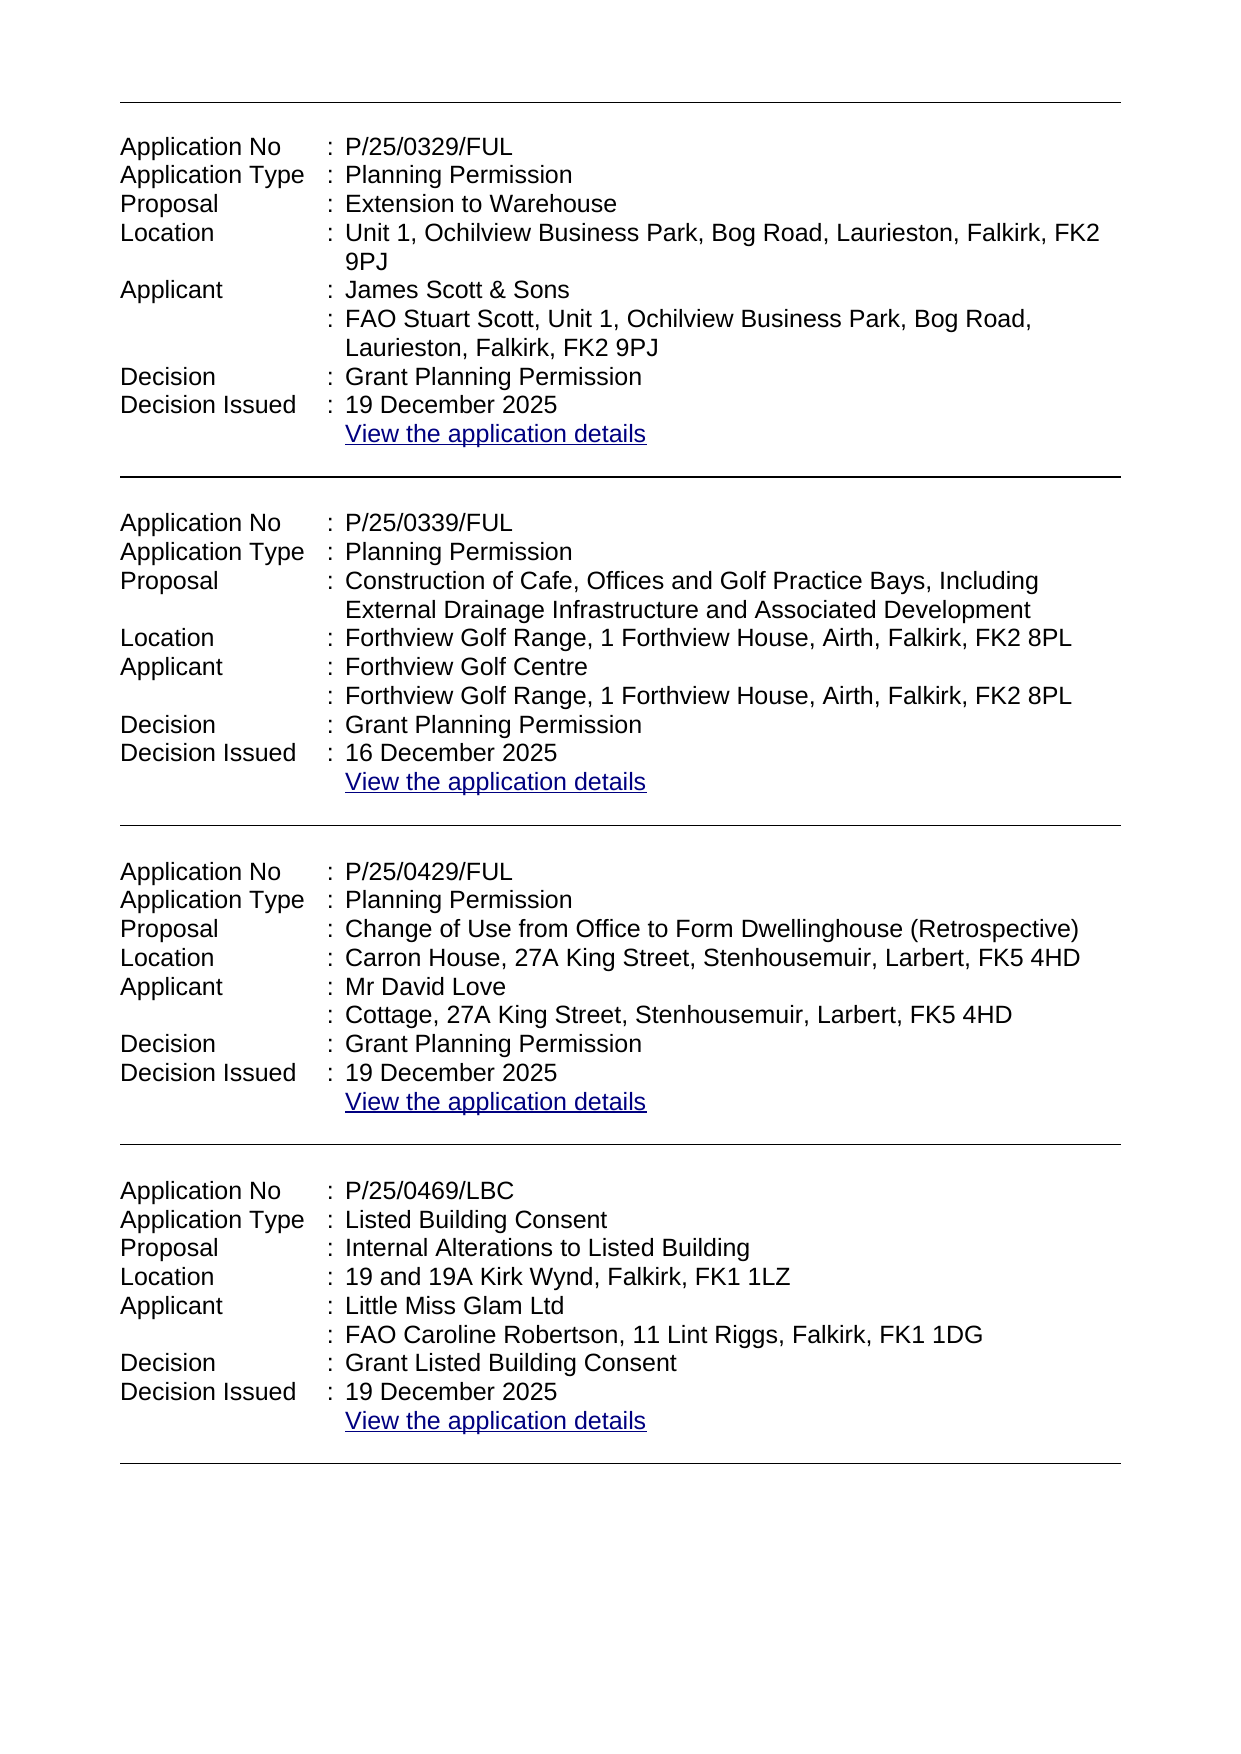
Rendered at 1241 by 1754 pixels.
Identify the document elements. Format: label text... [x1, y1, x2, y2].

text Proposal : Internal Alterations to Listed Building [120, 1233, 1121, 1262]
text View the application details [120, 419, 1121, 448]
text Decision : Grant Listed Building Consent [120, 1348, 1121, 1377]
text Decision Issued : 19 December 2025 [120, 390, 1121, 419]
text Proposal : Change of Use from Office to Form Dwellinghouse (Retrospective) [120, 914, 1121, 943]
text Location : Forthview Golf Range, 1 Forthview House, Airth, Falkirk, FK2 8PL [120, 623, 1121, 652]
text Location : Carron House, 27A King Street, Stenhousemuir, Larbert, FK5 4HD [120, 943, 1121, 971]
text Applicant : Mr David Love [120, 971, 1121, 1000]
text Decision : Grant Planning Permission [120, 361, 1121, 390]
text : FAO Caroline Robertson, 11 Lint Riggs, Falkirk, FK1 1DG [120, 1319, 1121, 1348]
text Decision Issued : 16 December 2025 [120, 738, 1121, 767]
text Location : Unit 1, Ochilview Business Park, Bog Road, Laurieston, Falkirk, FK2 [120, 218, 1121, 246]
text Application Type : Planning Permission [120, 160, 1121, 189]
text Applicant : Forthview Golf Centre [120, 652, 1121, 681]
text Decision Issued : 19 December 2025 [120, 1058, 1121, 1086]
text Application No : P/25/0329/FUL [120, 131, 1121, 160]
text Proposal : Construction of Cafe, Offices and Golf Practice Bays, Including [120, 566, 1121, 594]
text Application No : P/25/0339/FUL [120, 508, 1121, 537]
text Application Type : Listed Building Consent [120, 1204, 1121, 1233]
text : Forthview Golf Range, 1 Forthview House, Airth, Falkirk, FK2 8PL [120, 681, 1121, 709]
text Proposal : Extension to Warehouse [120, 189, 1121, 218]
text Applicant : Little Miss Glam Ltd [120, 1291, 1121, 1319]
text Applicant : James Scott & Sons [120, 275, 1121, 304]
text Application Type : Planning Permission [120, 537, 1121, 566]
text External Drainage Infrastructure and Associated Development [120, 594, 1121, 623]
text Application Type : Planning Permission [120, 885, 1121, 914]
text View the application details [120, 767, 1121, 796]
text View the application details [120, 1406, 1121, 1434]
text : Cottage, 27A King Street, Stenhousemuir, Larbert, FK5 4HD [120, 1000, 1121, 1029]
text View the application details [120, 1086, 1121, 1115]
text Location : 19 and 19A Kirk Wynd, Falkirk, FK1 1LZ [120, 1262, 1121, 1291]
text Decision : Grant Planning Permission [120, 709, 1121, 738]
text 9PJ [120, 246, 1121, 275]
text Application No : P/25/0469/LBC [120, 1176, 1121, 1204]
text : FAO Stuart Scott, Unit 1, Ochilview Business Park, Bog Road, [120, 304, 1121, 333]
text Laurieston, Falkirk, FK2 9PJ [120, 333, 1121, 361]
text Decision Issued : 19 December 2025 [120, 1377, 1121, 1406]
text Application No : P/25/0429/FUL [120, 856, 1121, 885]
text Decision : Grant Planning Permission [120, 1029, 1121, 1058]
